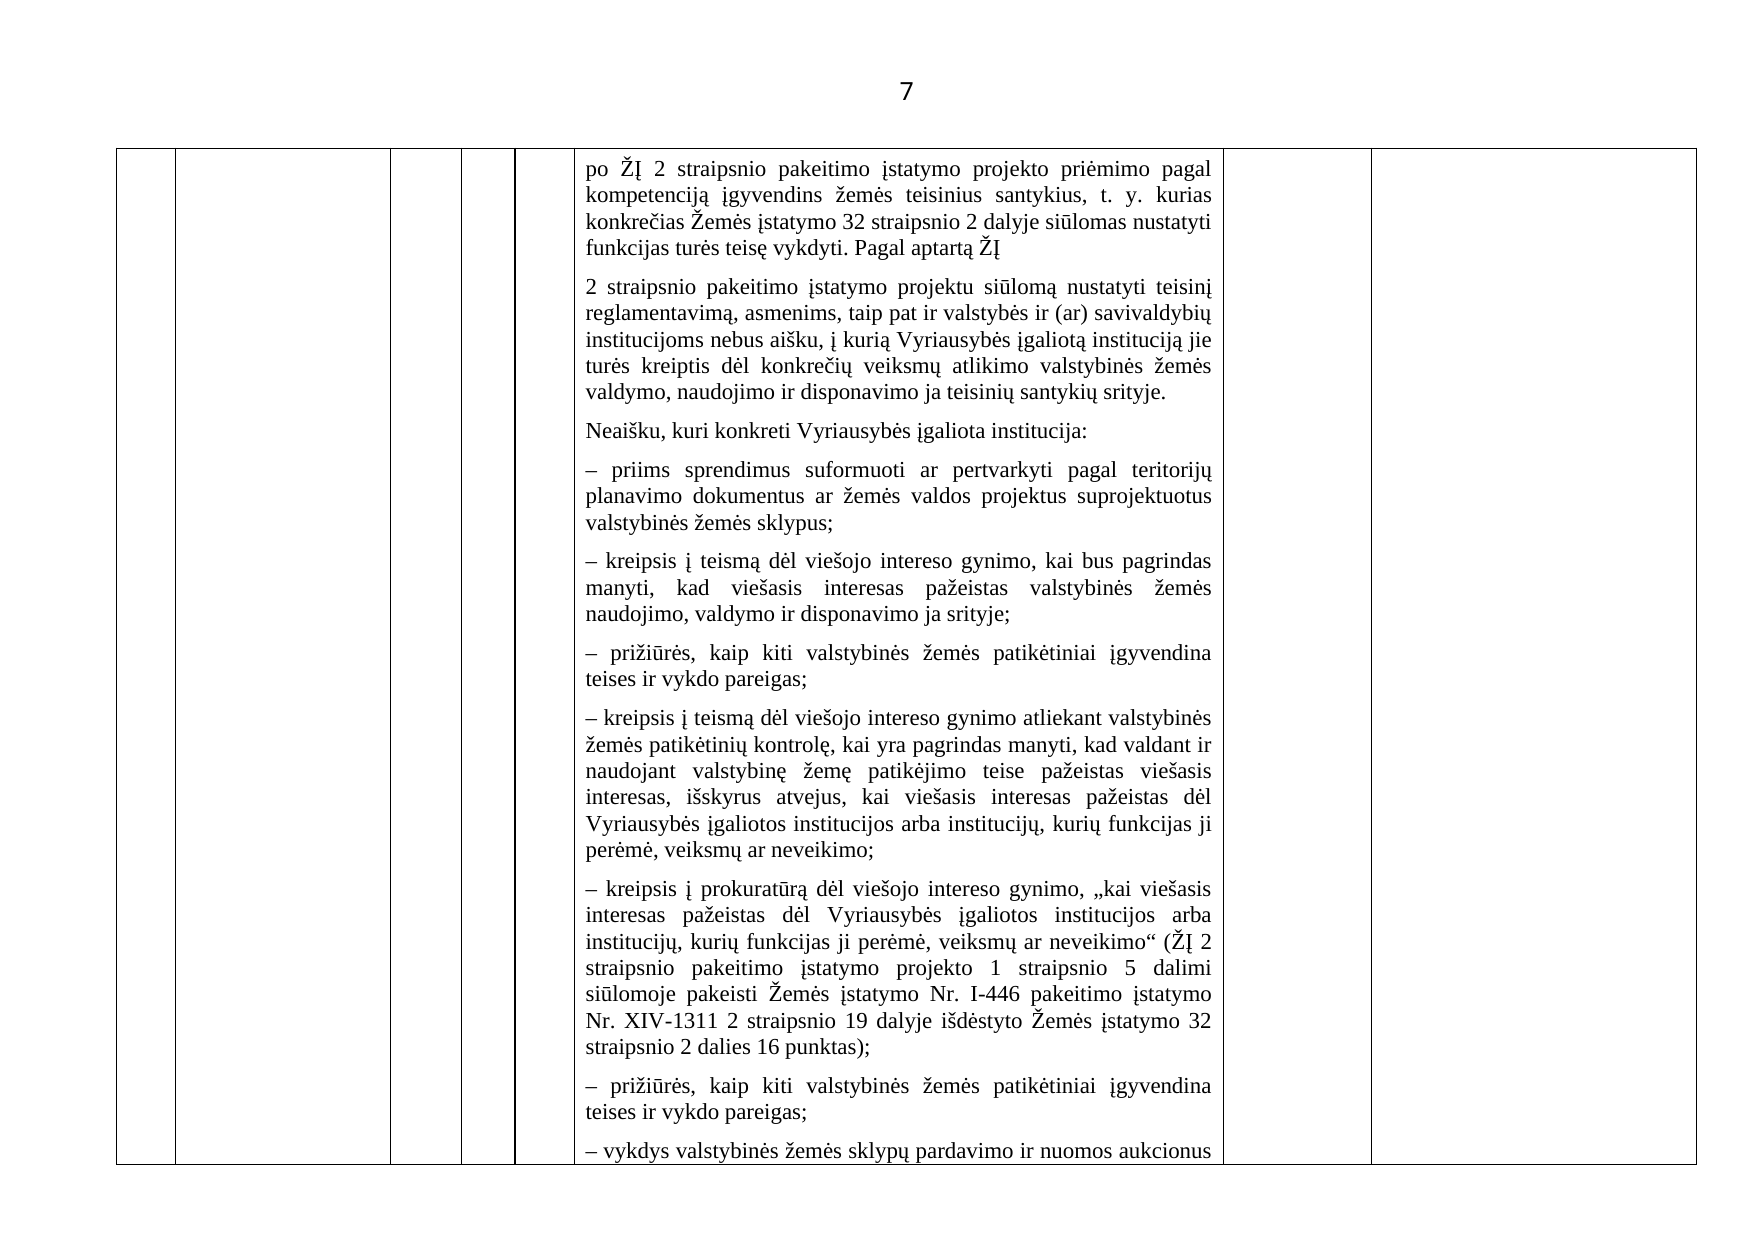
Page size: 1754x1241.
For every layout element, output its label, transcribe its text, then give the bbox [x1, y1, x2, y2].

table_cell [516, 149, 574, 1163]
table_cell [462, 149, 514, 1163]
table_cell po ŽĮ 2 straipsnio pakeitimo įstatymo projekto priėmimo pagal kompetenciją įgyvendins žemės teisinius santykius, t. y. kurias konkrečias Žemės įstatymo 32 straipsnio 2 dalyje siūlomas nustatyti funkcijas turės teisę vykdyti. Pagal aptartą ŽĮ 2 straipsnio pakeitimo įstatymo projektu siūlomą nustatyti teisinį reglamentavimą, asmenims, taip pat ir valstybės ir (ar) savivaldybių institucijoms nebus aišku, į kurią Vyriausybės įgaliotą instituciją jie turės kreiptis dėl konkrečių veiksmų atlikimo valstybinės žemės valdymo, naudojimo ir disponavimo ja teisinių santykių srityje. Neaišku, kuri konkreti Vyriausybės įgaliota institucija: – priims sprendimus suformuoti ar pertvarkyti pagal teritorijų planavimo dokumentus ar žemės valdos projektus suprojektuotus valstybinės žemės sklypus; – kreipsis į teismą dėl viešojo intereso gynimo, kai bus pagrindas manyti, kad viešasis interesas pažeistas valstybinės žemės naudojimo, valdymo ir disponavimo ja srityje; – prižiūrės, kaip kiti valstybinės žemės patikėtiniai įgyvendina teises ir vykdo pareigas; – kreipsis į teismą dėl viešojo intereso gynimo atliekant valstybinės žemės patikėtinių kontrolę, kai yra pagrindas manyti, kad valdant ir naudojant valstybinę žemę patikėjimo teise pažeistas viešasis interesas, išskyrus atvejus, kai viešasis interesas pažeistas dėl Vyriausybės įgaliotos institucijos arba institucijų, kurių funkcijas ji perėmė, veiksmų ar neveikimo; – kreipsis į prokuratūrą dėl viešojo intereso gynimo, „kai viešasis interesas pažeistas dėl Vyriausybės įgaliotos institucijos arba institucijų, kurių funkcijas ji perėmė, veiksmų ar neveikimo“ (ŽĮ 2 straipsnio pakeitimo įstatymo projekto 1 straipsnio 5 dalimi siūlomoje pakeisti Žemės įstatymo Nr. I-446 pakeitimo įstatymo Nr. XIV-1311 2 straipsnio 19 dalyje išdėstyto Žemės įstatymo 32 straipsnio 2 dalies 16 punktas); – prižiūrės, kaip kiti valstybinės žemės patikėtiniai įgyvendina teises ir vykdo pareigas; – vykdys valstybinės žemės sklypų pardavimo ir nuomos aukcionus [575, 149, 1223, 1163]
table_cell [1372, 149, 1696, 1163]
table_cell [176, 149, 390, 1163]
table_cell [117, 149, 175, 1163]
table_cell [391, 149, 461, 1163]
table_cell [1224, 149, 1371, 1163]
